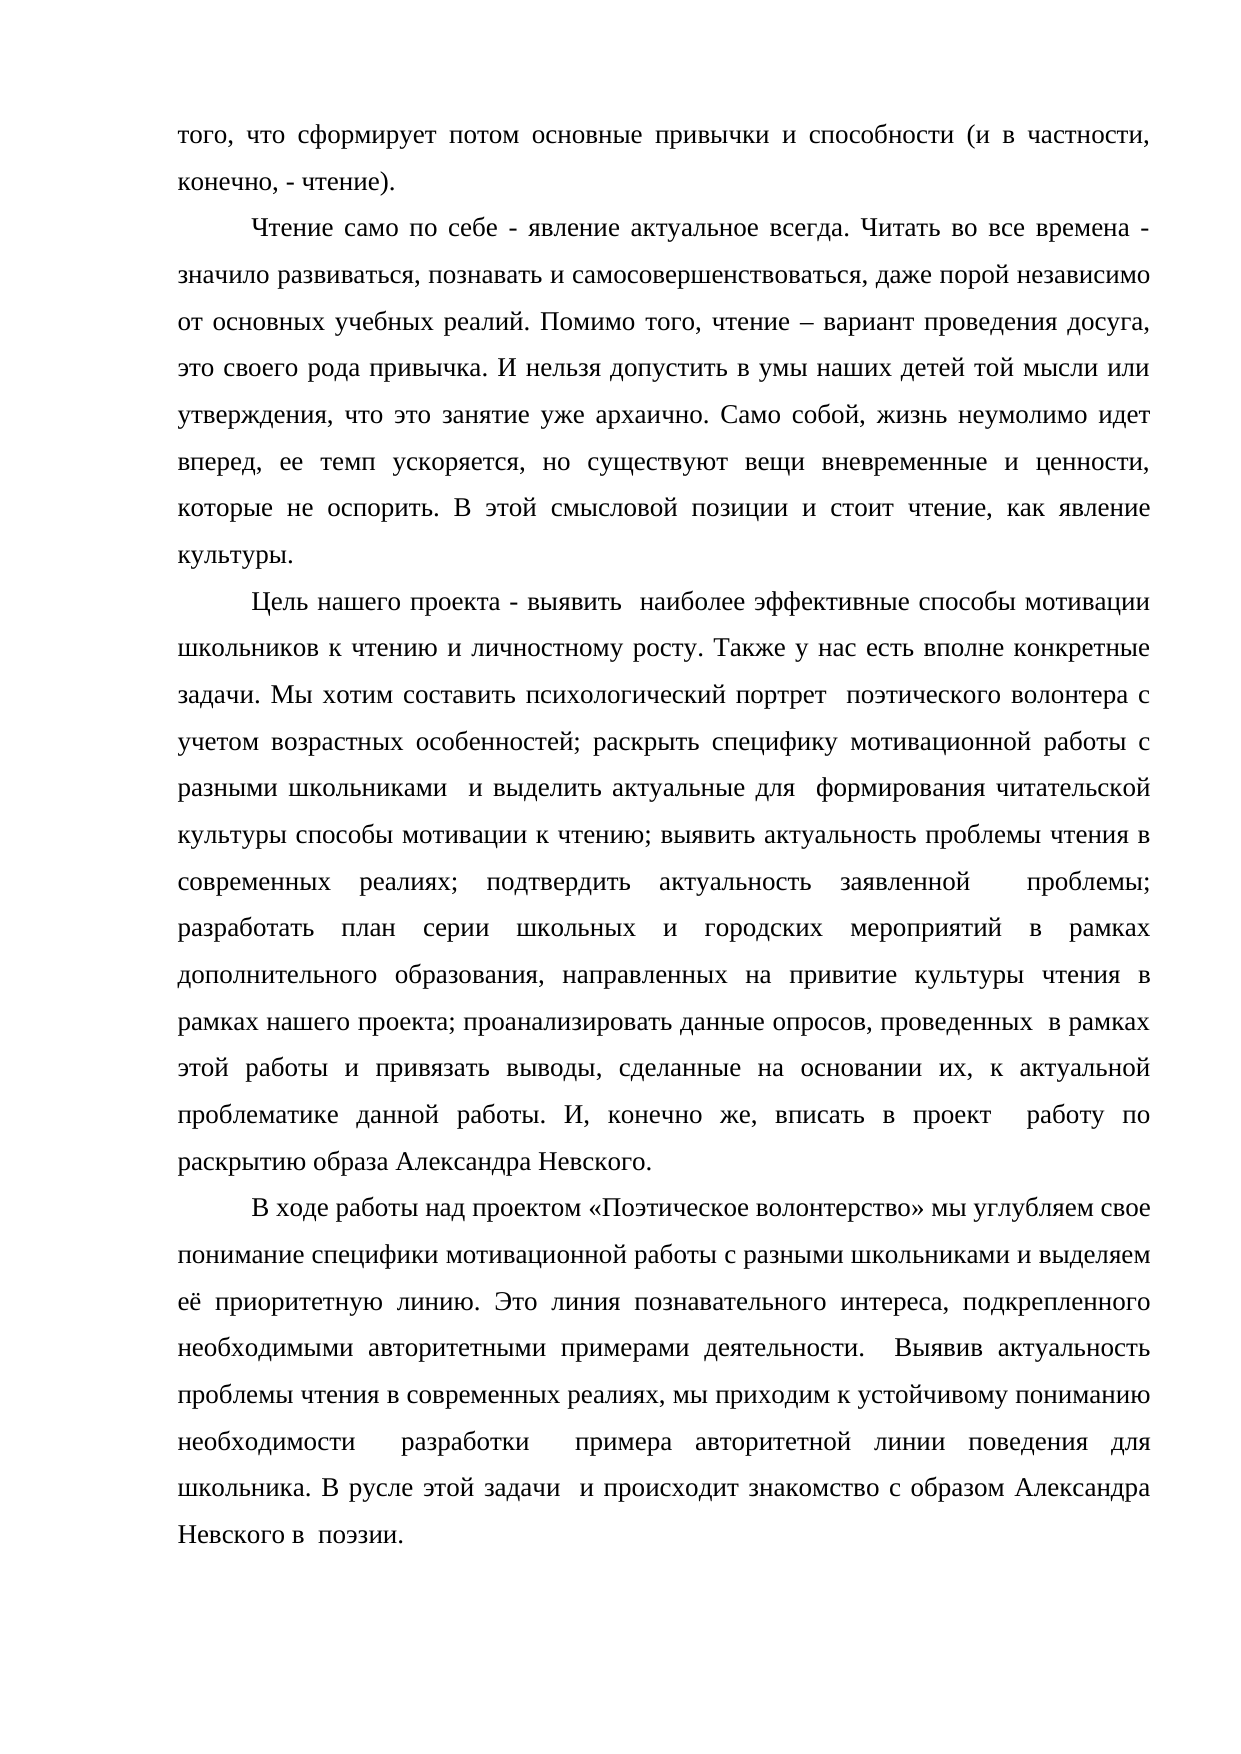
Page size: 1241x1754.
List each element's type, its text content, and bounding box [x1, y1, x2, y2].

text Чтение само по себе - явление актуальное всегда. Читать во все времена - значило развиваться, познавать и самосовершенствоваться, даже порой независимо от основных учебных реалий. Помимо того, чтение – вариант проведения досуга, это своего рода привычка. И нельзя допустить в умы наших детей той мысли или утверждения, что это занятие уже архаично. Само собой, жизнь неумолимо идет вперед, ее темп ускоряется, но существуют вещи вневременные и ценности, которые не оспорить. В этой смысловой позиции и стоит чтение, как явление культуры. [177, 211, 1152, 569]
text того, что сформирует потом основные привычки и способности (и в частности, конечно, - чтение). [177, 118, 1152, 196]
text В ходе работы над проектом «Поэтическое волонтерство» мы углубляем свое понимание специфики мотивационной работы с разными школьниками и выделяем её приоритетную линию. Это линия познавательного интереса, подкрепленного необходимыми авторитетными примерами деятельности. Выявив актуальность проблемы чтения в современных реалиях, мы приходим к устойчивому пониманию необходимости разработки примера авторитетной линии поведения для школьника. В русле этой задачи и происходит знакомство с образом Александра Невского в поэзии. [177, 1191, 1152, 1549]
text Цель нашего проекта - выявить наиболее эффективные способы мотивации школьников к чтению и личностному росту. Также у нас есть вполне конкретные задачи. Мы хотим составить психологический портрет поэтического волонтера с учетом возрастных особенностей; раскрыть специфику мотивационной работы с разными школьниками и выделить актуальные для формирования читательской культуры способы мотивации к чтению; выявить актуальность проблемы чтения в современных реалиях; подтвердить актуальность заявленной проблемы; разработать план серии школьных и городских мероприятий в рамках дополнительного образования, направленных на привитие культуры чтения в рамках нашего проекта; проанализировать данные опросов, проведенных в рамках этой работы и привязать выводы, сделанные на основании их, к актуальной проблематике данной работы. И, конечно же, вписать в проект работу по раскрытию образа Александра Невского. [177, 585, 1152, 1176]
